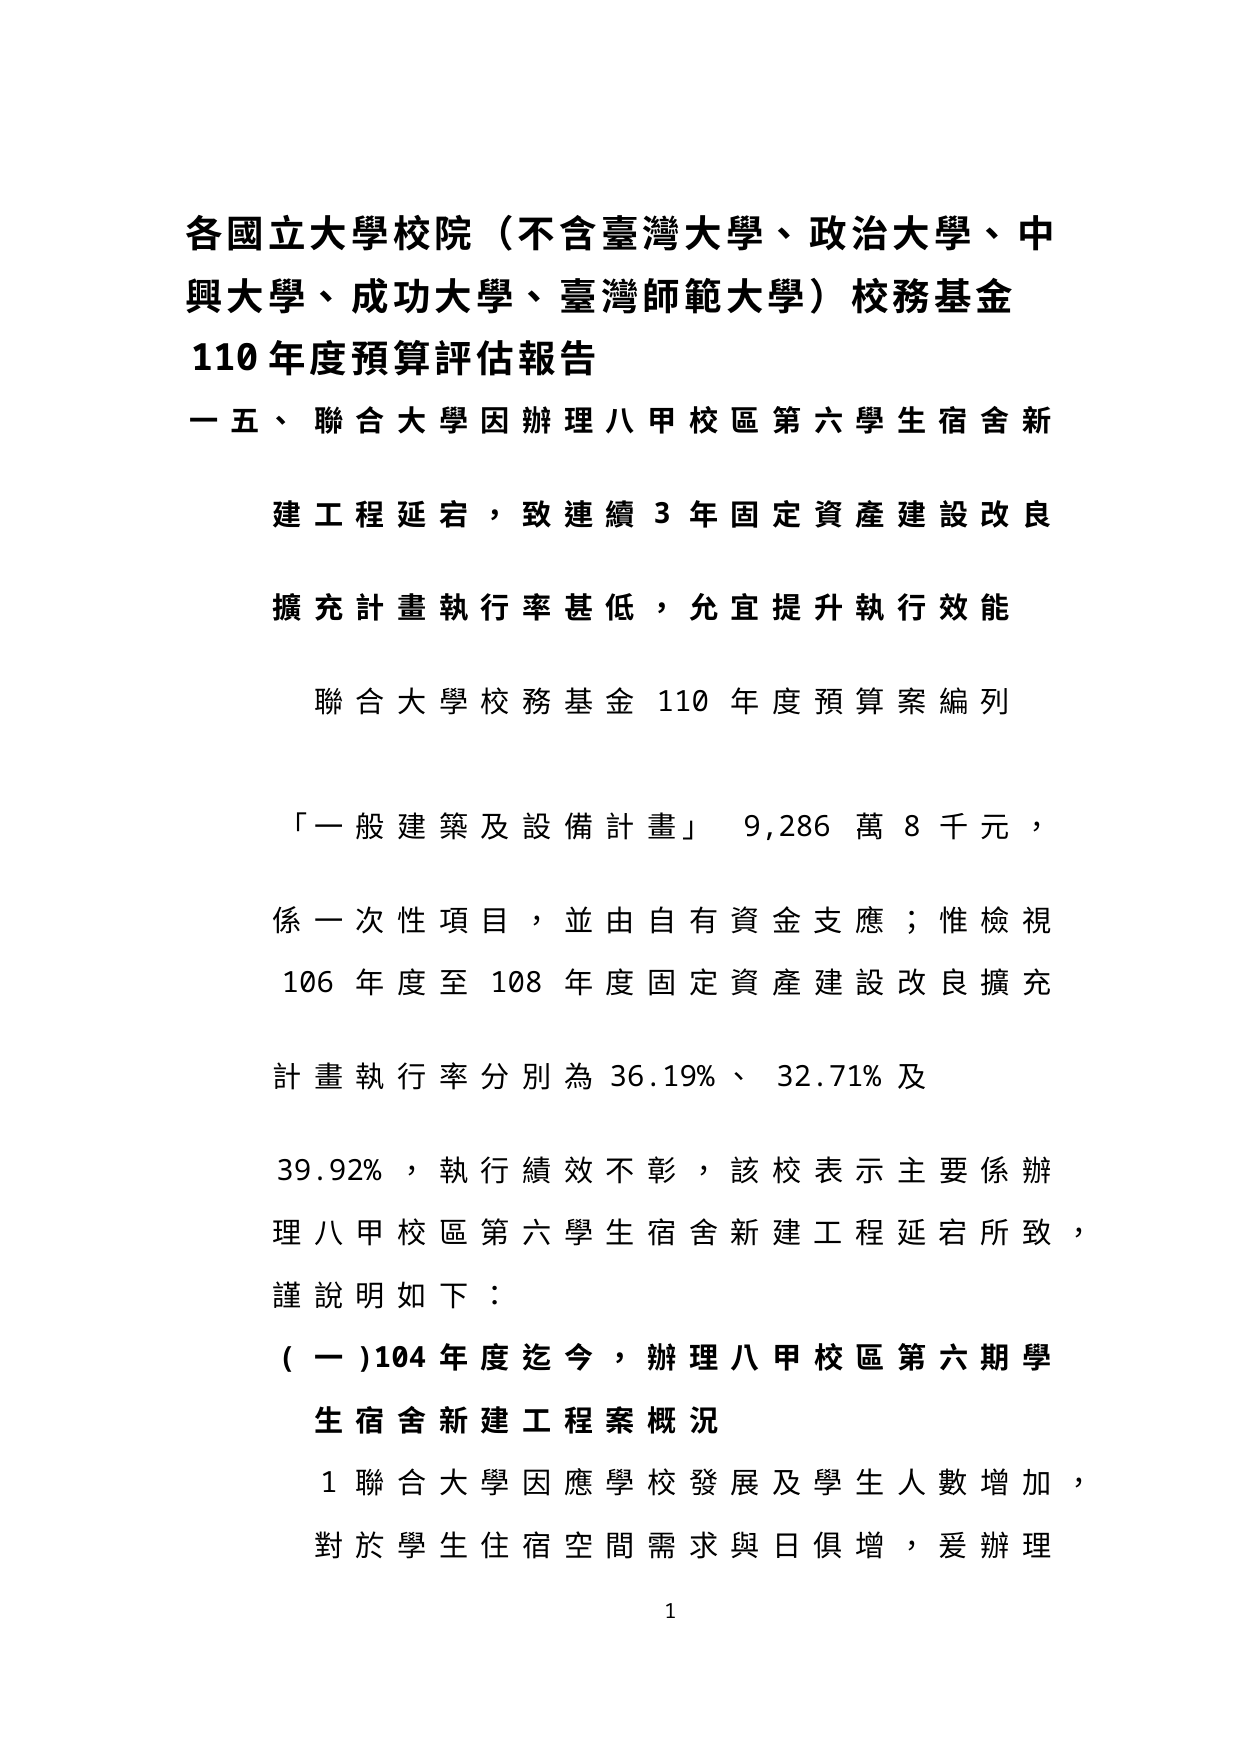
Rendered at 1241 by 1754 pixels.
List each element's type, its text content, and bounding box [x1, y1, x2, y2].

text 1聯合大學因應學校發展及學生人數增加，對於學生住宿空間需求與日俱增，爰辦理八甲校區第六學生宿舍新建工程。該校原規劃興建2棟地下1層、地上4層，總樓地板面積1萬1,880平方公尺之鋼筋混凝土建築物，提供668個床位，工程總經費2億8,600萬元，經費由校務基金自籌，預計自105年12月動工興建，經教育部於104年10月備查。 [271, 1439, 1058, 1564]
text 聯合大學校務基金110年度預算案編列「一般建築及設備計畫」9,286萬8千元，係一次性項目，並由自有資金支應；惟檢視106年度至108年度固定資產建設改良擴充計畫執行率分別為36.19%、32.71%及39.92%，執行績效不彰，該校表示主要係辦理八甲校區第六學生宿舍新建工程延宕所致，謹說明如下： [242, 627, 1058, 1314]
text (一)104年度迄今，辦理八甲校區第六期學生宿舍新建工程案概況 [242, 1314, 1058, 1439]
text 各國立大學校院（不含臺灣大學、政治大學、中興大學、成功大學、臺灣師範大學）校務基金110年度預算評估報告 [183, 189, 1058, 377]
text 一五、聯合大學因辦理八甲校區第六學生宿舍新建工程延宕，致連續3年固定資產建設改良擴充計畫執行率甚低，允宜提升執行效能 [183, 377, 1058, 627]
